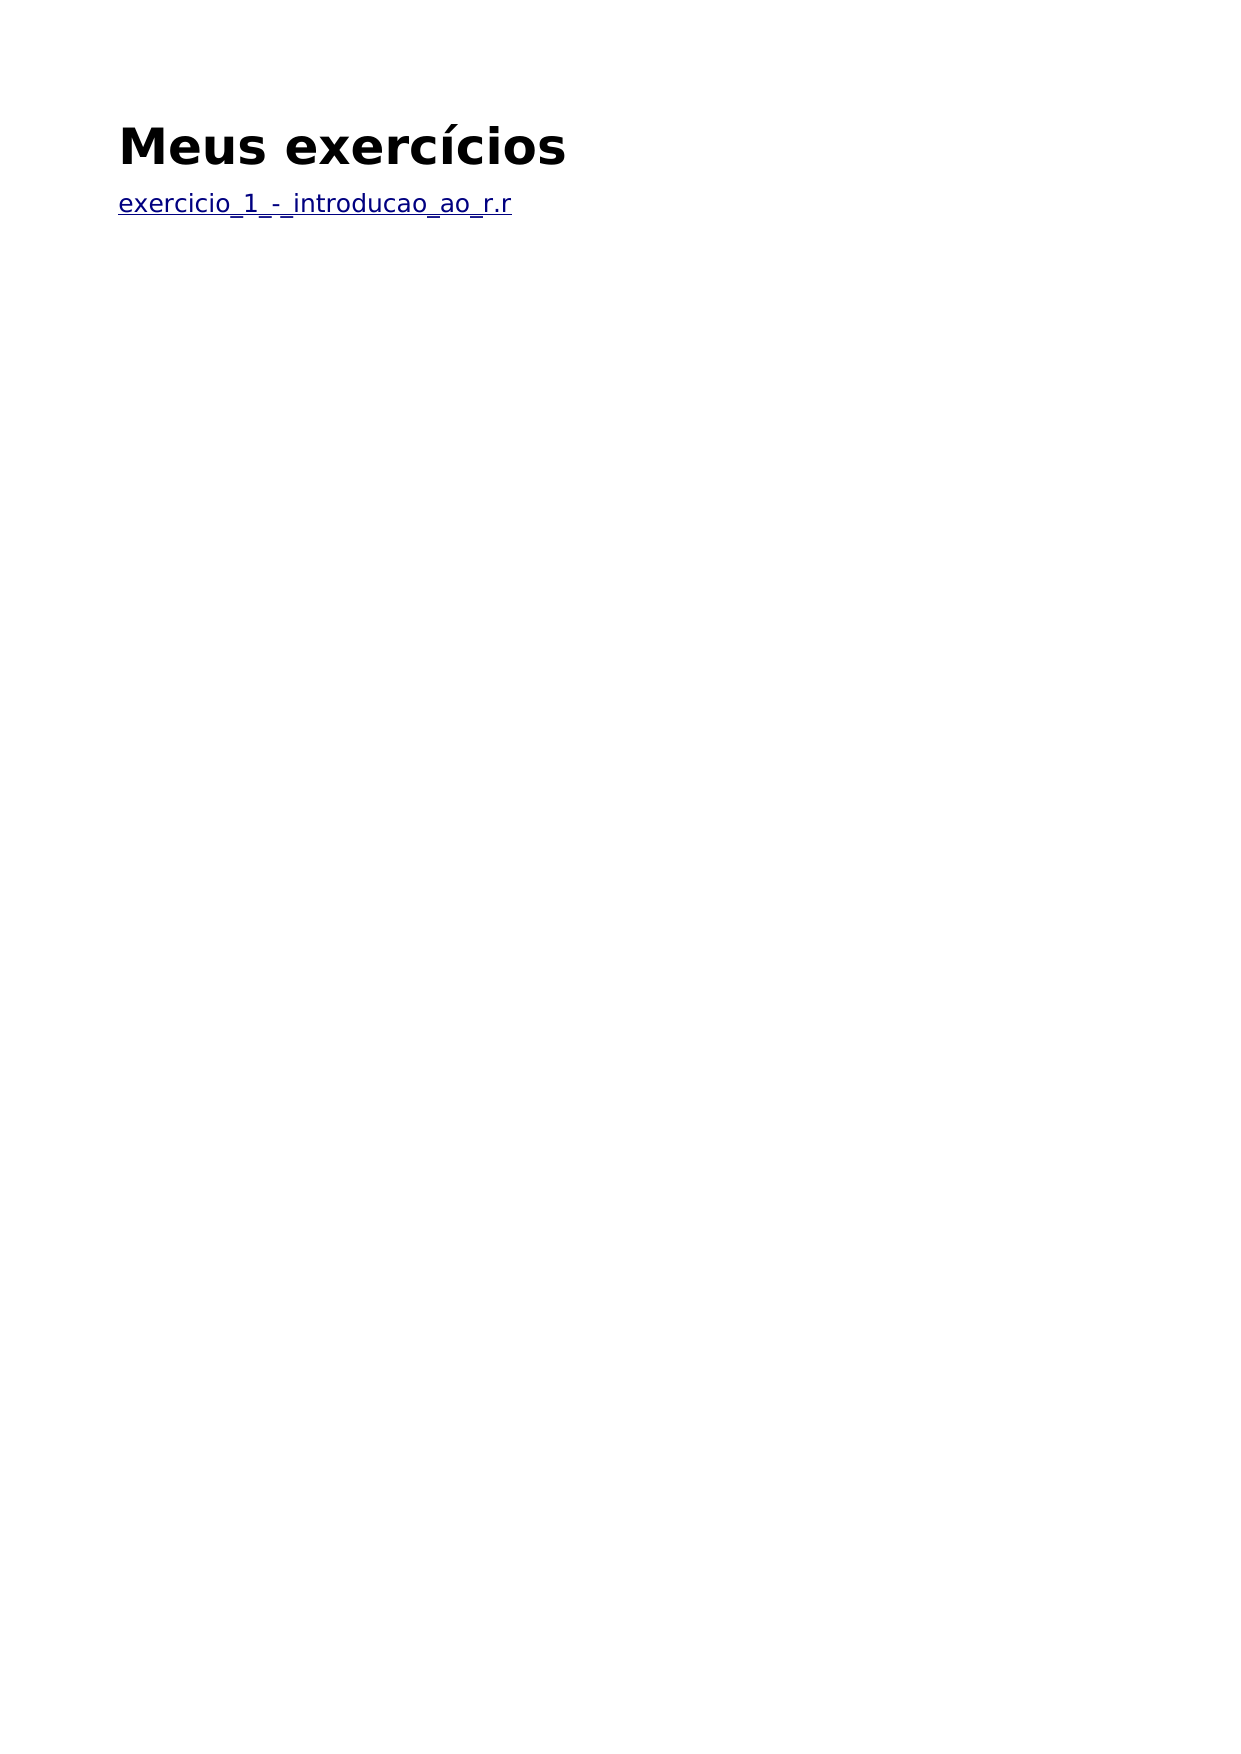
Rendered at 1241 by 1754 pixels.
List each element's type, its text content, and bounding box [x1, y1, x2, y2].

subtitle Meus exercícios [118, 118, 1122, 176]
text exercicio_1_-_introducao_ao_r.r [118, 189, 1122, 218]
